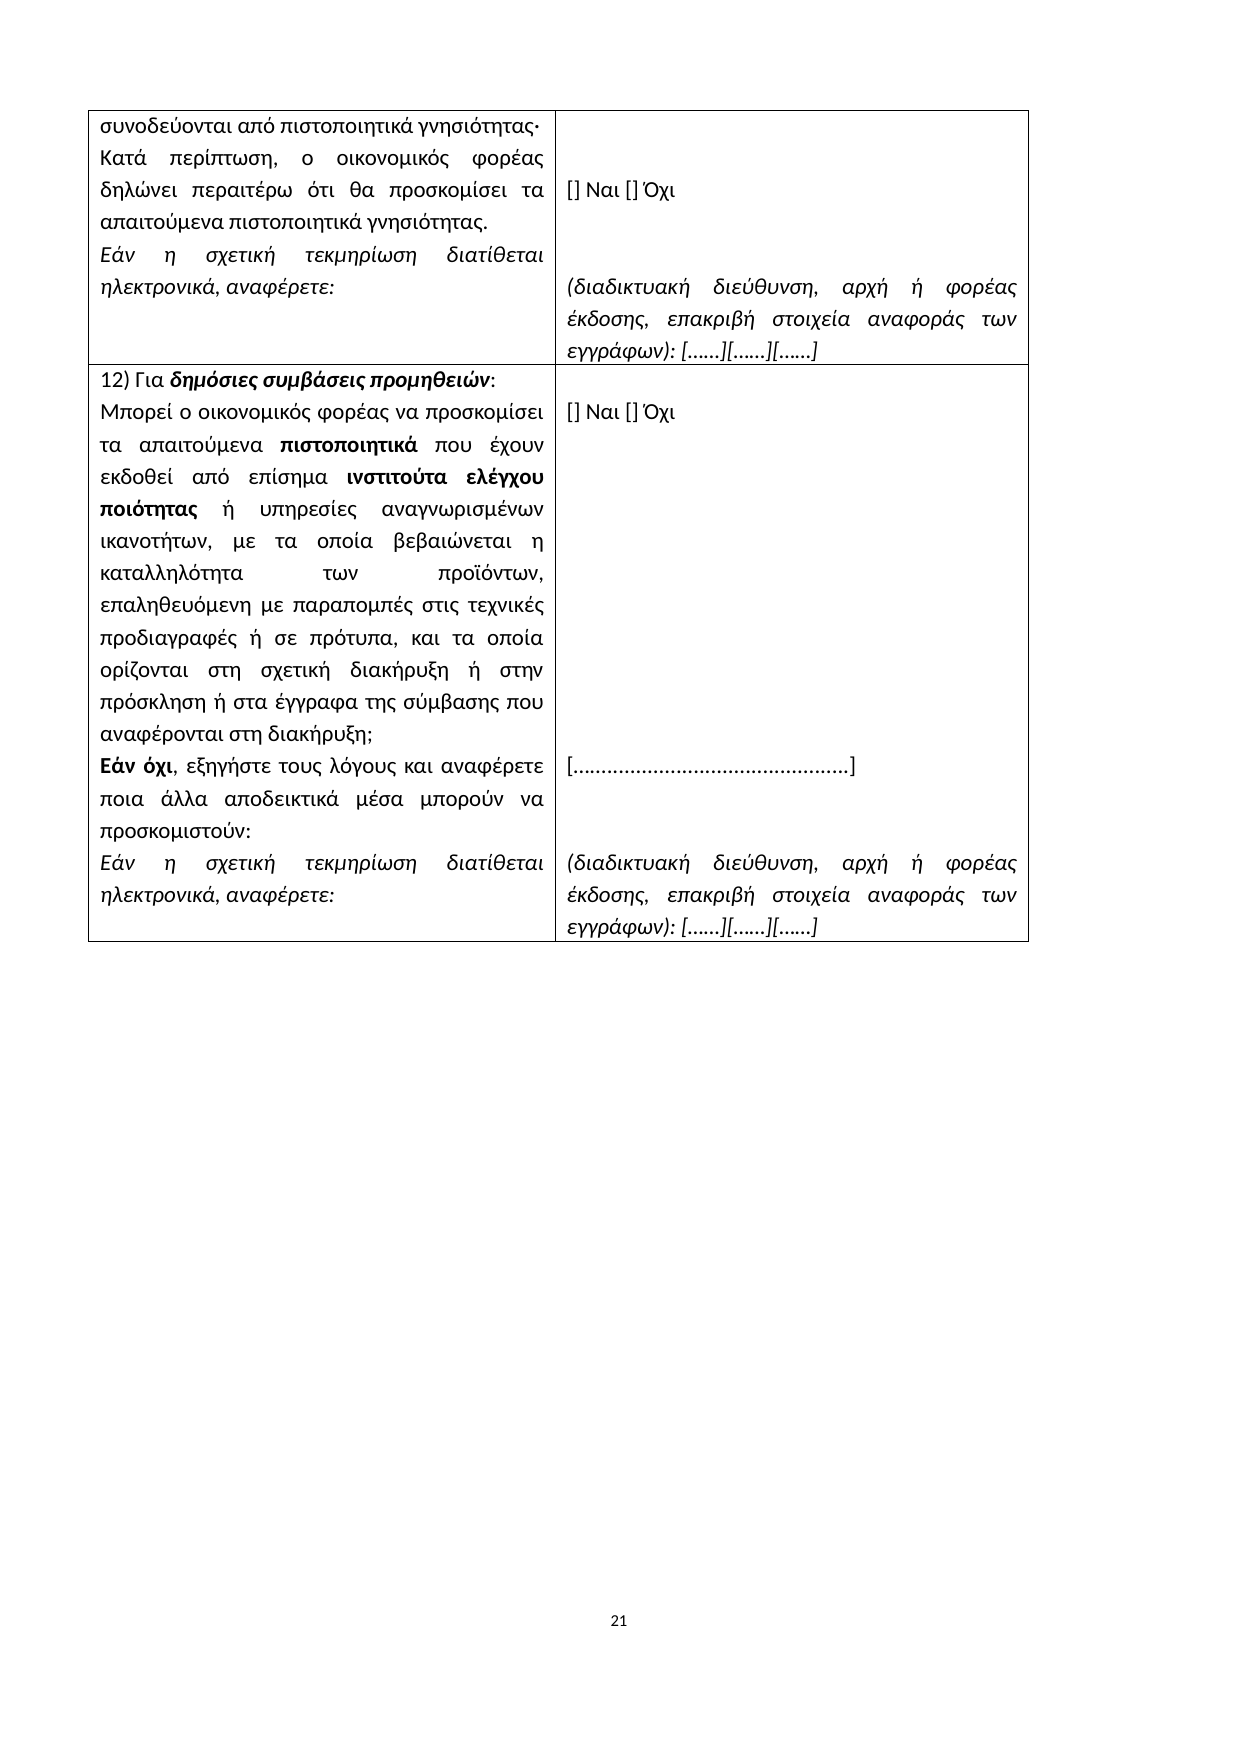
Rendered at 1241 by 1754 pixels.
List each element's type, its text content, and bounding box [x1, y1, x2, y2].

table_cell συνοδεύονται από πιστοποιητικά γνησιότητας· Κατά περίπτωση, ο οικονομικός φορέας δηλώνει περαιτέρω ότι θα προσκομίσει τα απαιτούμενα πιστοποιητικά γνησιότητας. Εάν η σχετική τεκμηρίωση διατίθεται ηλεκτρονικά, αναφέρετε: [89, 111, 555, 364]
table_cell 12) Για δημόσιες συμβάσεις προμηθειών: Μπορεί ο οικονομικός φορέας να προσκομίσει τα απαιτούμενα πιστοποιητικά που έχουν εκδοθεί από επίσημα ινστιτούτα ελέγχου ποιότητας ή υπηρεσίες αναγνωρισμένων ικανοτήτων, με τα οποία βεβαιώνεται η καταλληλότητα των προϊόντων, επαληθευόμενη με παραπομπές στις τεχνικές προδιαγραφές ή σε πρότυπα, και τα οποία ορίζονται στη σχετική διακήρυξη ή στην πρόσκληση ή στα έγγραφα της σύμβασης που αναφέρονται στη διακήρυξη; Εάν όχι, εξηγήστε τους λόγους και αναφέρετε ποια άλλα αποδεικτικά μέσα μπορούν να προσκομιστούν: Εάν η σχετική τεκμηρίωση διατίθεται ηλεκτρονικά, αναφέρετε: [89, 365, 555, 941]
table_cell [] Ναι [] Όχι [….............................................] (διαδικτυακή διεύθυνση, αρχή ή φορέας έκδοσης, επακριβή στοιχεία αναφοράς των εγγράφων): [……][……][……] [556, 365, 1028, 941]
table_cell [] Ναι [] Όχι (διαδικτυακή διεύθυνση, αρχή ή φορέας έκδοσης, επακριβή στοιχεία αναφοράς των εγγράφων): [……][……][……] [556, 111, 1028, 364]
